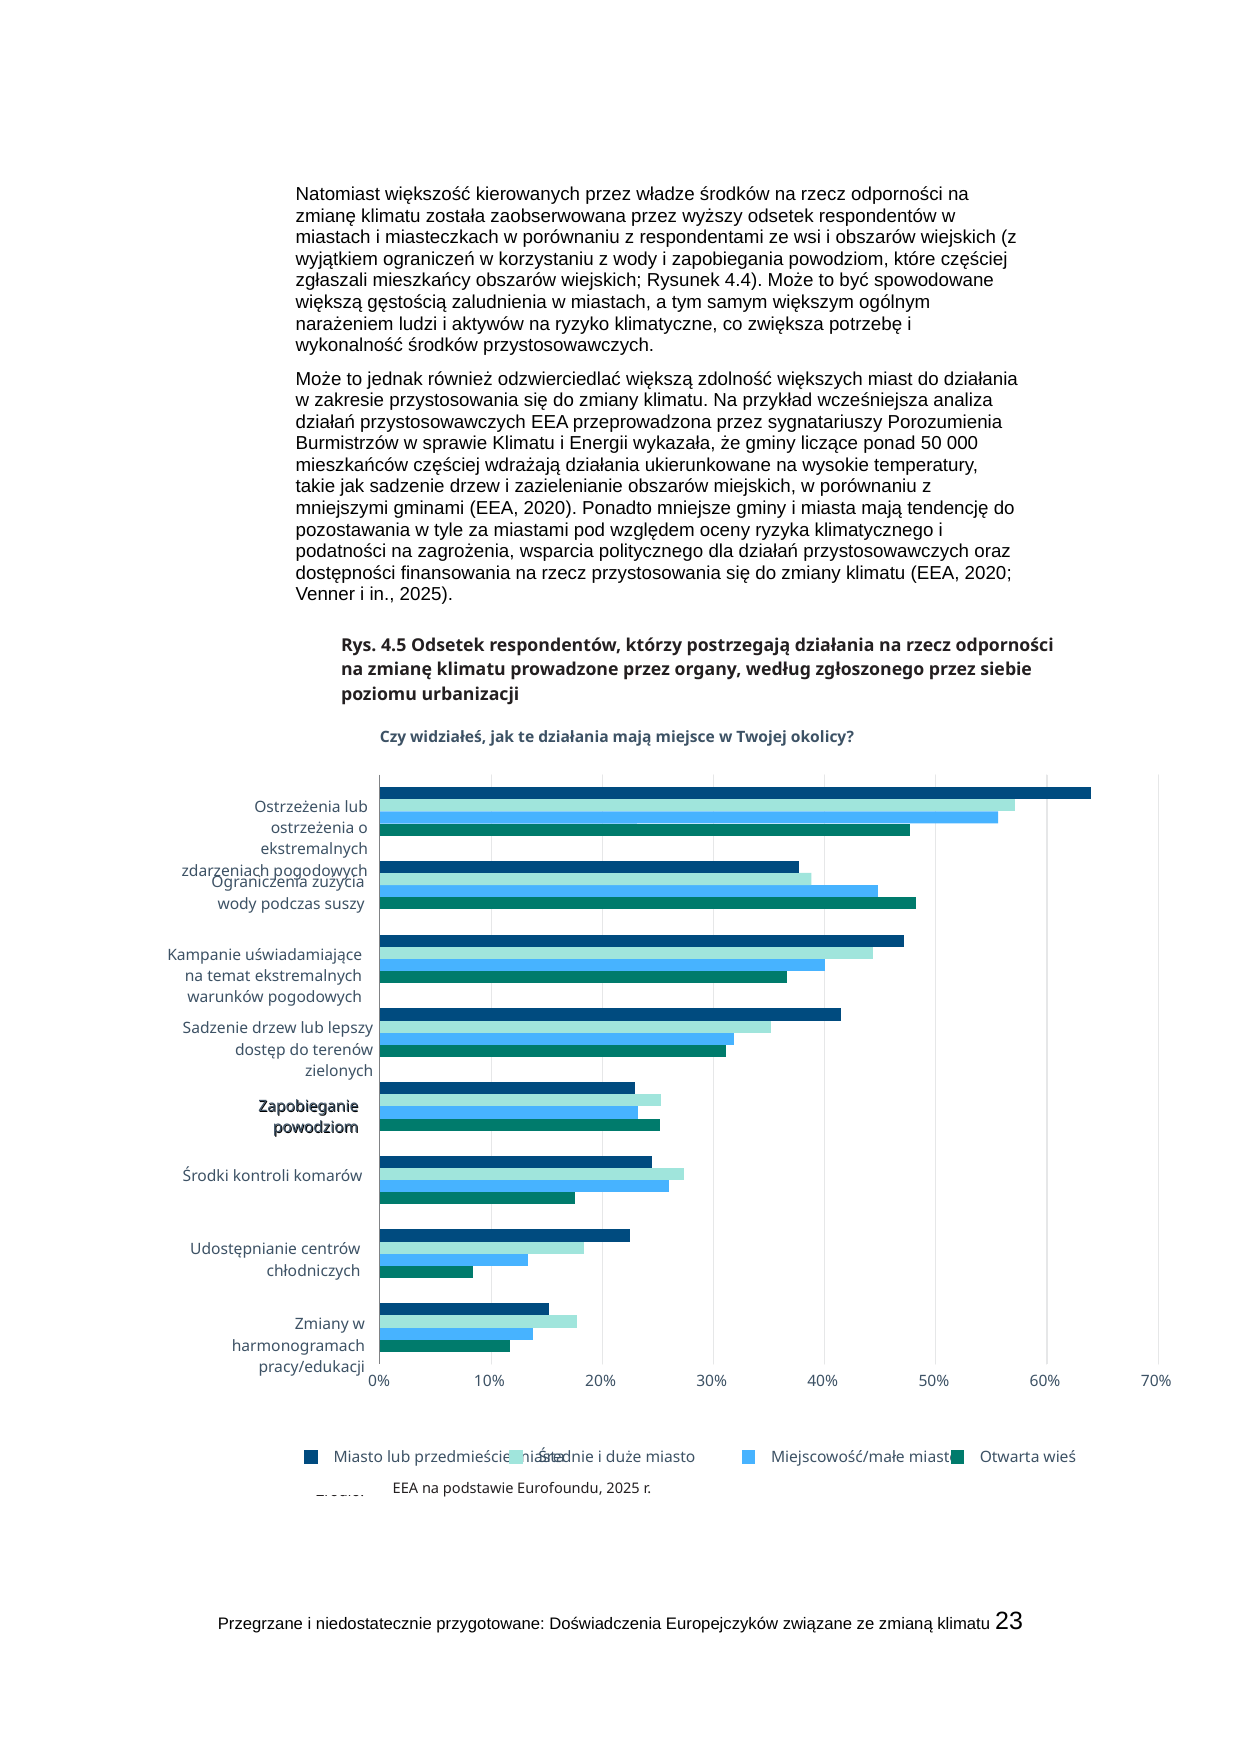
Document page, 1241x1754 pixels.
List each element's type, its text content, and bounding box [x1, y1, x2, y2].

text Może to jednak również odzwierciedlać większą zdolność większych miast do działania w zakresie przystosowania się do zmiany klimatu. Na przykład wcześniejsza analiza działań przystosowawczych EEA przeprowadzona przez sygnatariuszy Porozumienia Burmistrzów w sprawie Klimatu i Energii wykazała, że gminy liczące ponad 50 000 mieszkańców częściej wdrażają działania ukierunkowane na wysokie temperatury, takie jak sadzenie drzew i zazielenianie obszarów miejskich, w porównaniu z mniejszymi gminami (EEA, 2020). Ponadto mniejsze gminy i miasta mają tendencję do pozostawania w tyle za miastami pod względem oceny ryzyka klimatycznego i podatności na zagrożenia, wsparcia politycznego dla działań przystosowawczych oraz dostępności finansowania na rzecz przystosowania się do zmiany klimatu (EEA, 2020; Venner i in., 2025). [295, 367, 1022, 604]
text Natomiast większość kierowanych przez władze środków na rzecz odporności na zmianę klimatu została zaobserwowana przez wyższy odsetek respondentów w miastach i miasteczkach w porównaniu z respondentami ze wsi i obszarów wiejskich (z wyjątkiem ograniczeń w korzystaniu z wody i zapobiegania powodziom, które częściej zgłaszali mieszkańcy obszarów wiejskich; Rysunek 4.4). Może to być spowodowane większą gęstością zaludnienia w miastach, a tym samym większym ogólnym narażeniem ludzi i aktywów na ryzyko klimatyczne, co zwiększa potrzebę i wykonalność środków przystosowawczych. [295, 183, 1022, 356]
